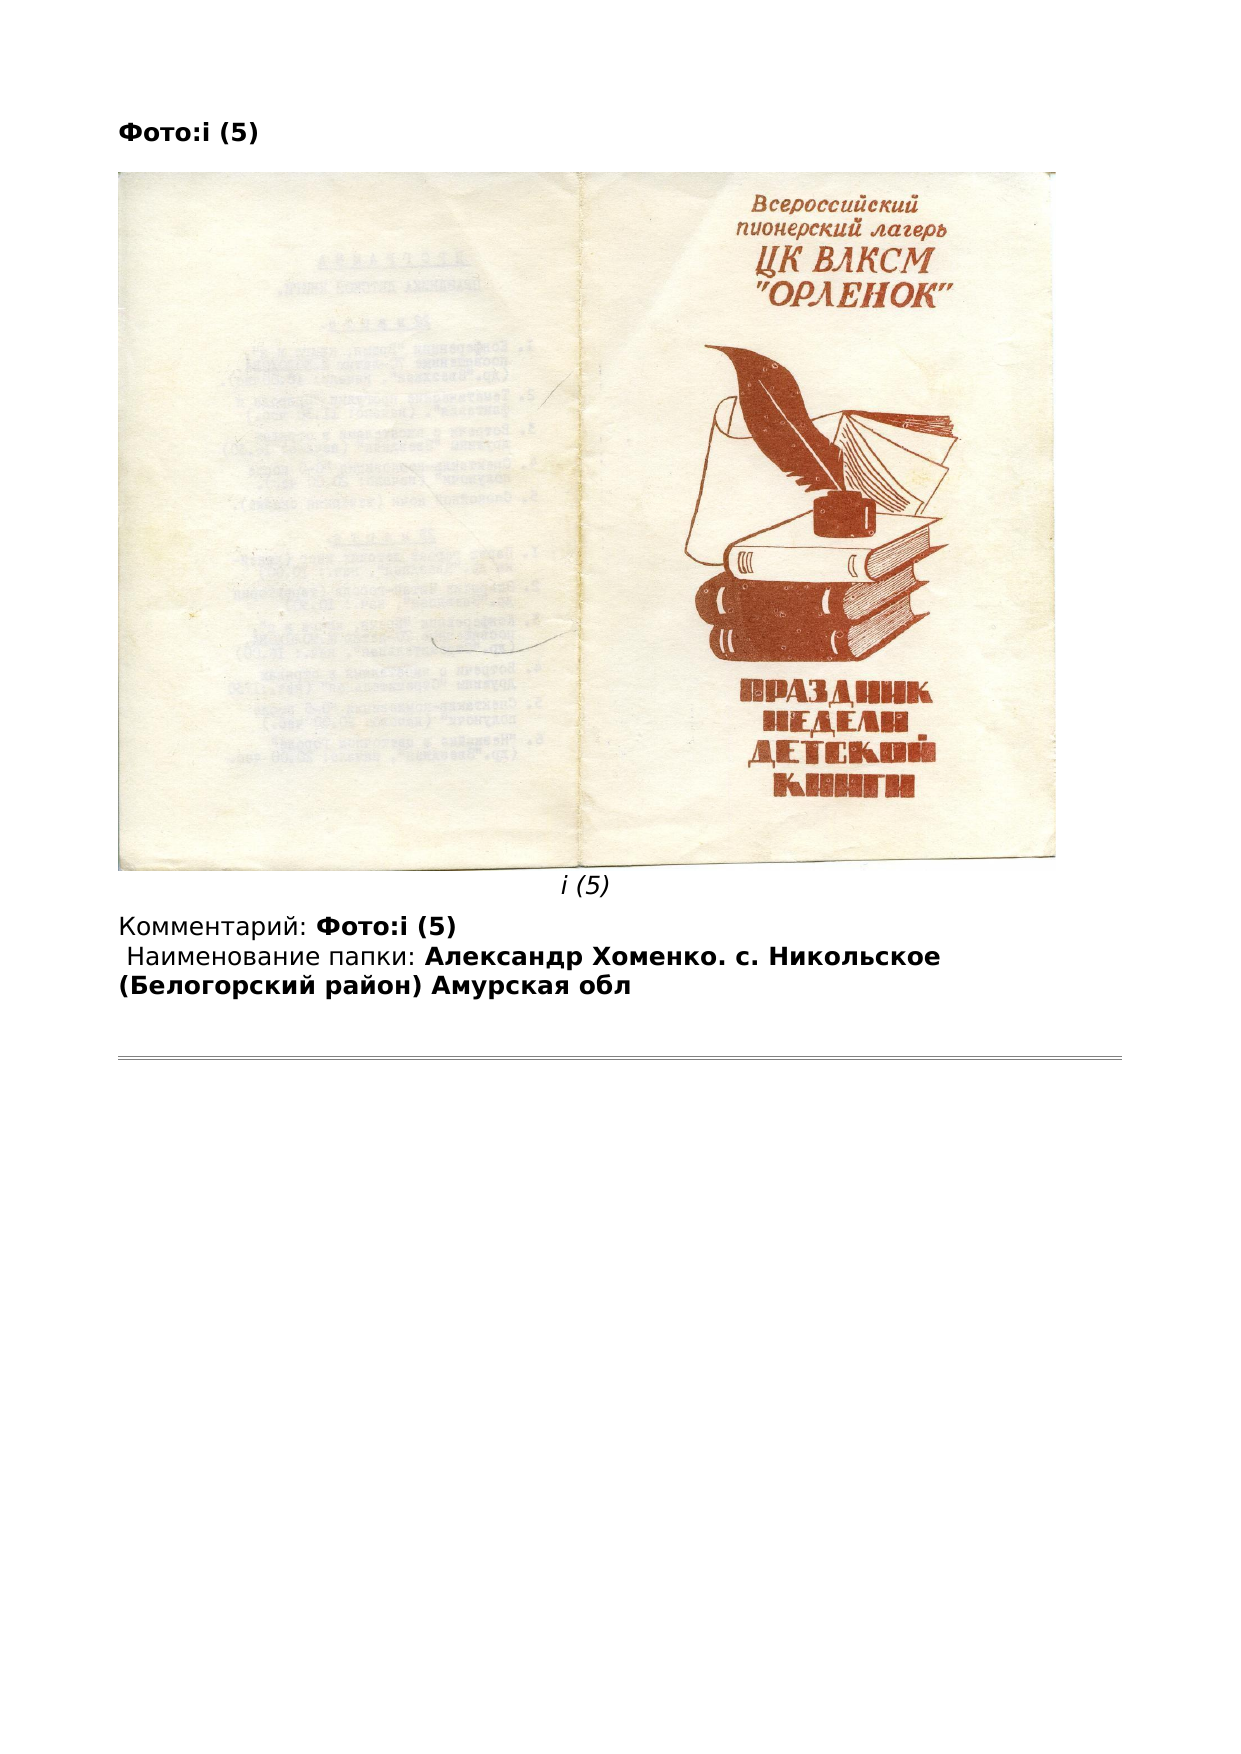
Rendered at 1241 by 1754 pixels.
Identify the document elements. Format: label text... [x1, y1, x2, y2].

subtitle Фото:i (5) [118, 118, 1122, 147]
text i (5) [118, 871, 1056, 900]
text Комментарий: Фото:i (5) Наименование папки: Александр Хоменко. с. Никольское (Белогорский район) Амурская обл [118, 913, 1122, 1029]
picture [118, 172, 1056, 871]
